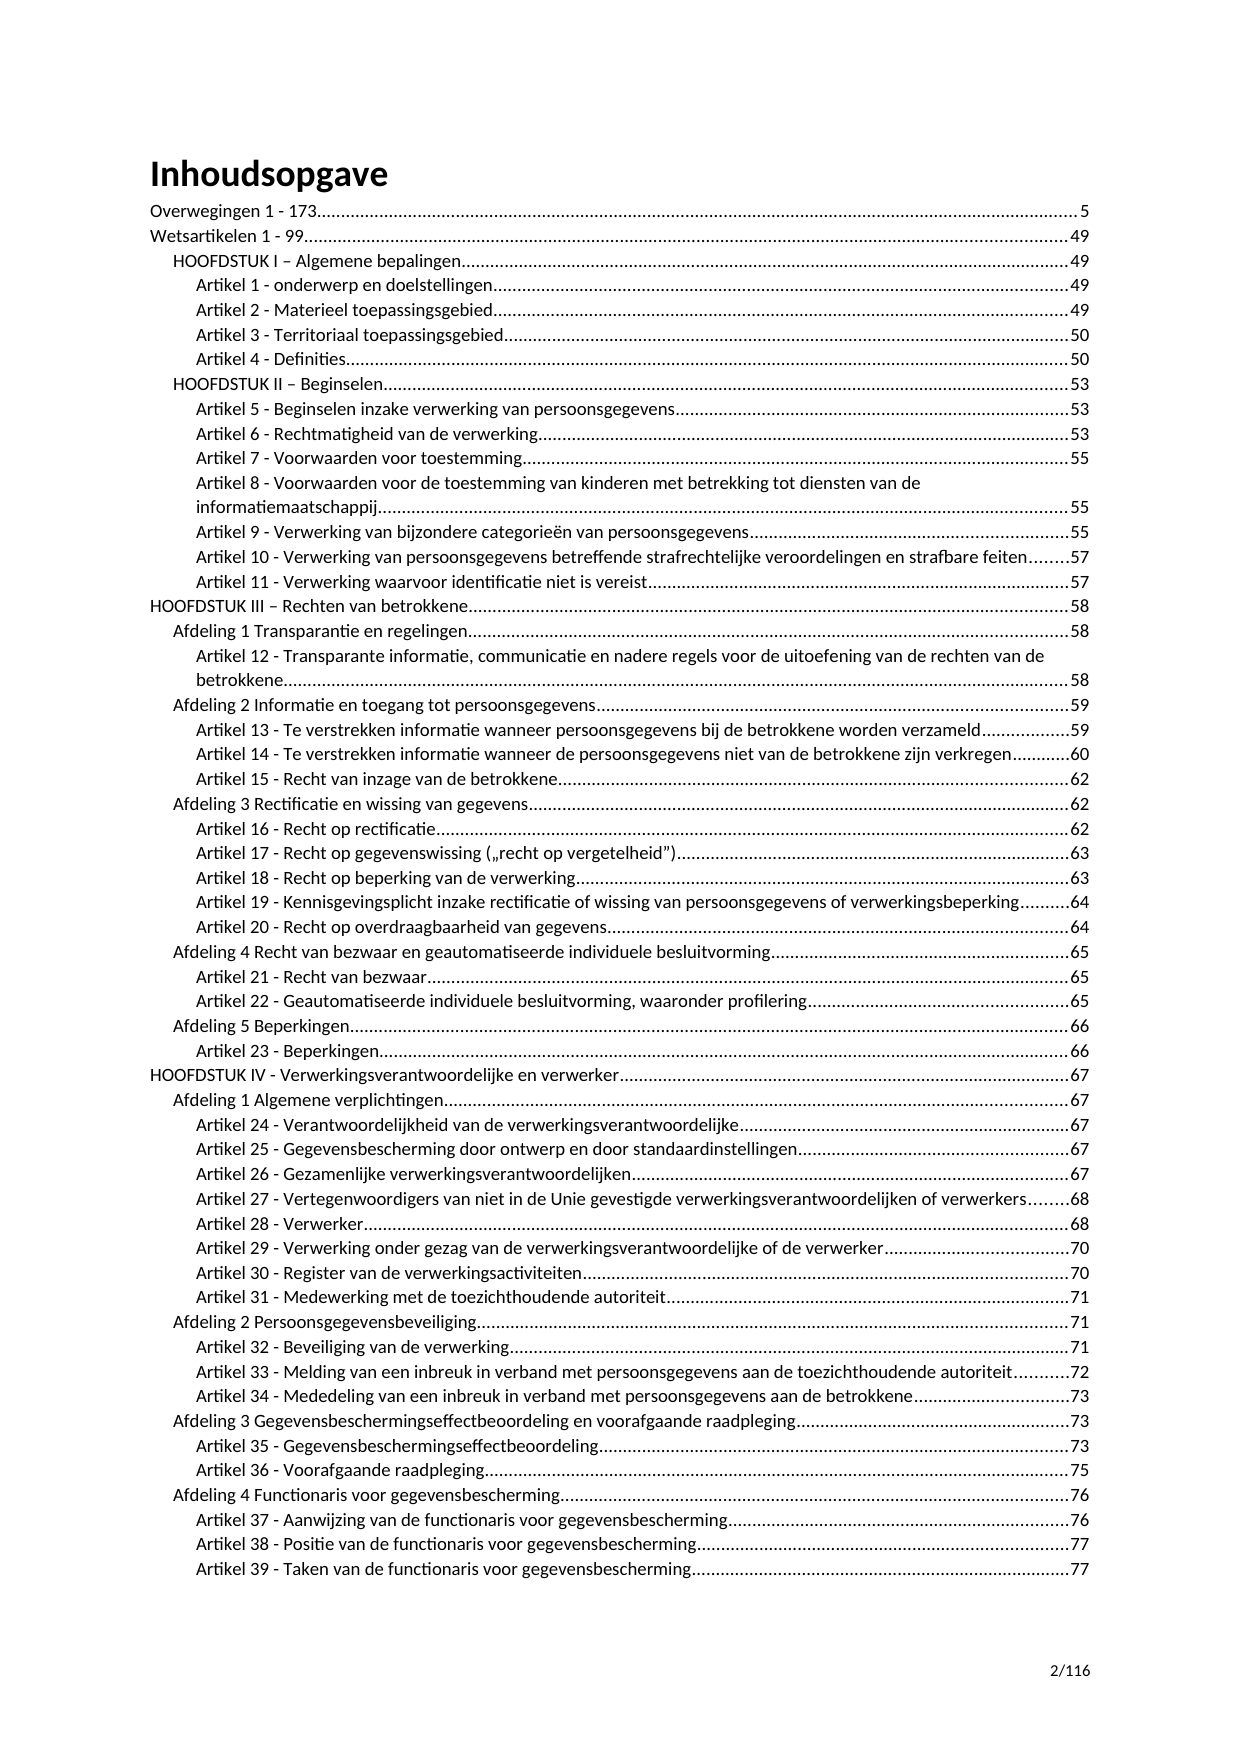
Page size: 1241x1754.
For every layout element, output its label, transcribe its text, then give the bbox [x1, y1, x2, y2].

text Artikel 16 - Recht op rectificatie 62 [196, 817, 1090, 839]
text HOOFDSTUK IV - Verwerkingsverantwoordelijke en verwerker 67 [150, 1063, 1090, 1086]
text Artikel 2 - Materieel toepassingsgebied 49 [196, 298, 1090, 321]
text Artikel 20 - Recht op overdraagbaarheid van gegevens 64 [196, 915, 1090, 938]
text Afdeling 3 Rectificatie en wissing van gegevens 62 [173, 792, 1090, 815]
text Artikel 31 - Medewerking met de toezichthoudende autoriteit 71 [196, 1286, 1090, 1309]
text Artikel 12 - Transparante informatie, communicatie en nadere regels voor de uitoefening van de rechten van de betrokkene 58 [196, 644, 1090, 691]
text Artikel 23 - Beperkingen 66 [196, 1039, 1090, 1062]
text Artikel 24 - Verantwoordelijkheid van de verwerkingsverantwoordelijke 67 [196, 1113, 1090, 1136]
text Afdeling 3 Gegevensbeschermingseffectbeoordeling en voorafgaande raadpleging 73 [173, 1409, 1090, 1432]
text Artikel 28 - Verwerker 68 [196, 1212, 1090, 1234]
text Artikel 35 - Gegevensbeschermingseffectbeoordeling 73 [196, 1434, 1090, 1457]
text Artikel 5 - Beginselen inzake verwerking van persoonsgegevens 53 [196, 397, 1090, 420]
text Afdeling 4 Functionaris voor gegevensbescherming 76 [173, 1483, 1090, 1506]
text Inhoudsopgave [150, 150, 1090, 196]
text Artikel 3 - Territoriaal toepassingsgebied 50 [196, 323, 1090, 346]
text Artikel 22 - Geautomatiseerde individuele besluitvorming, waaronder profilering 65 [196, 989, 1090, 1012]
text Artikel 25 - Gegevensbescherming door ontwerp en door standaardinstellingen 67 [196, 1138, 1090, 1161]
text Artikel 6 - Rechtmatigheid van de verwerking 53 [196, 422, 1090, 444]
text Artikel 4 - Definities 50 [196, 348, 1090, 371]
text Overwegingen 1 - 173 5 [150, 199, 1090, 222]
text Artikel 7 - Voorwaarden voor toestemming 55 [196, 446, 1090, 469]
text Artikel 34 - Mededeling van een inbreuk in verband met persoonsgegevens aan de betrokkene 73 [196, 1384, 1090, 1407]
text Artikel 1 - onderwerp en doelstellingen 49 [196, 273, 1090, 296]
text Artikel 36 - Voorafgaande raadpleging 75 [196, 1458, 1090, 1481]
text Artikel 29 - Verwerking onder gezag van de verwerkingsverantwoordelijke of de verwerker 70 [196, 1236, 1090, 1259]
text Artikel 27 - Vertegenwoordigers van niet in de Unie gevestigde verwerkingsverantwoordelijken of verwerkers 68 [196, 1187, 1090, 1210]
text Afdeling 1 Transparantie en regelingen 58 [173, 619, 1090, 642]
text Artikel 33 - Melding van een inbreuk in verband met persoonsgegevens aan de toezichthoudende autoriteit 72 [196, 1360, 1090, 1383]
text Artikel 11 - Verwerking waarvoor identificatie niet is vereist 57 [196, 570, 1090, 593]
text Artikel 30 - Register van de verwerkingsactiviteiten 70 [196, 1261, 1090, 1284]
text HOOFDSTUK II – Beginselen 53 [173, 372, 1090, 395]
text Artikel 37 - Aanwijzing van de functionaris voor gegevensbescherming 76 [196, 1508, 1090, 1531]
text Afdeling 4 Recht van bezwaar en geautomatiseerde individuele besluitvorming 65 [173, 940, 1090, 963]
text Artikel 14 - Te verstrekken informatie wanneer de persoonsgegevens niet van de betrokkene zijn verkregen 60 [196, 743, 1090, 766]
text Wetsartikelen 1 - 99 49 [150, 224, 1090, 247]
text Afdeling 2 Informatie en toegang tot persoonsgegevens 59 [173, 693, 1090, 716]
text Artikel 32 - Beveiliging van de verwerking 71 [196, 1335, 1090, 1358]
text Artikel 19 - Kennisgevingsplicht inzake rectificatie of wissing van persoonsgegevens of verwerkingsbeperking 64 [196, 891, 1090, 914]
text Artikel 9 - Verwerking van bijzondere categorieën van persoonsgegevens 55 [196, 520, 1090, 543]
text Artikel 21 - Recht van bezwaar 65 [196, 965, 1090, 988]
text HOOFDSTUK I – Algemene bepalingen 49 [173, 249, 1090, 272]
text Artikel 13 - Te verstrekken informatie wanneer persoonsgegevens bij de betrokkene worden verzameld 59 [196, 718, 1090, 741]
text Artikel 10 - Verwerking van persoonsgegevens betreffende strafrechtelijke veroordelingen en strafbare feiten 57 [196, 545, 1090, 568]
text Artikel 8 - Voorwaarden voor de toestemming van kinderen met betrekking tot diensten van de informatiemaatschappij 55 [196, 471, 1090, 519]
text Afdeling 2 Persoonsgegevensbeveiliging 71 [173, 1310, 1090, 1333]
text Artikel 39 - Taken van de functionaris voor gegevensbescherming 77 [196, 1557, 1090, 1580]
text Afdeling 1 Algemene verplichtingen 67 [173, 1088, 1090, 1111]
text Artikel 18 - Recht op beperking van de verwerking 63 [196, 866, 1090, 889]
text Artikel 26 - Gezamenlijke verwerkingsverantwoordelijken 67 [196, 1162, 1090, 1185]
text HOOFDSTUK III – Rechten van betrokkene 58 [150, 594, 1090, 617]
text Artikel 15 - Recht van inzage van de betrokkene 62 [196, 767, 1090, 790]
text Artikel 17 - Recht op gegevenswissing („recht op vergetelheid”) 63 [196, 841, 1090, 864]
text Afdeling 5 Beperkingen 66 [173, 1014, 1090, 1037]
text Artikel 38 - Positie van de functionaris voor gegevensbescherming 77 [196, 1533, 1090, 1556]
